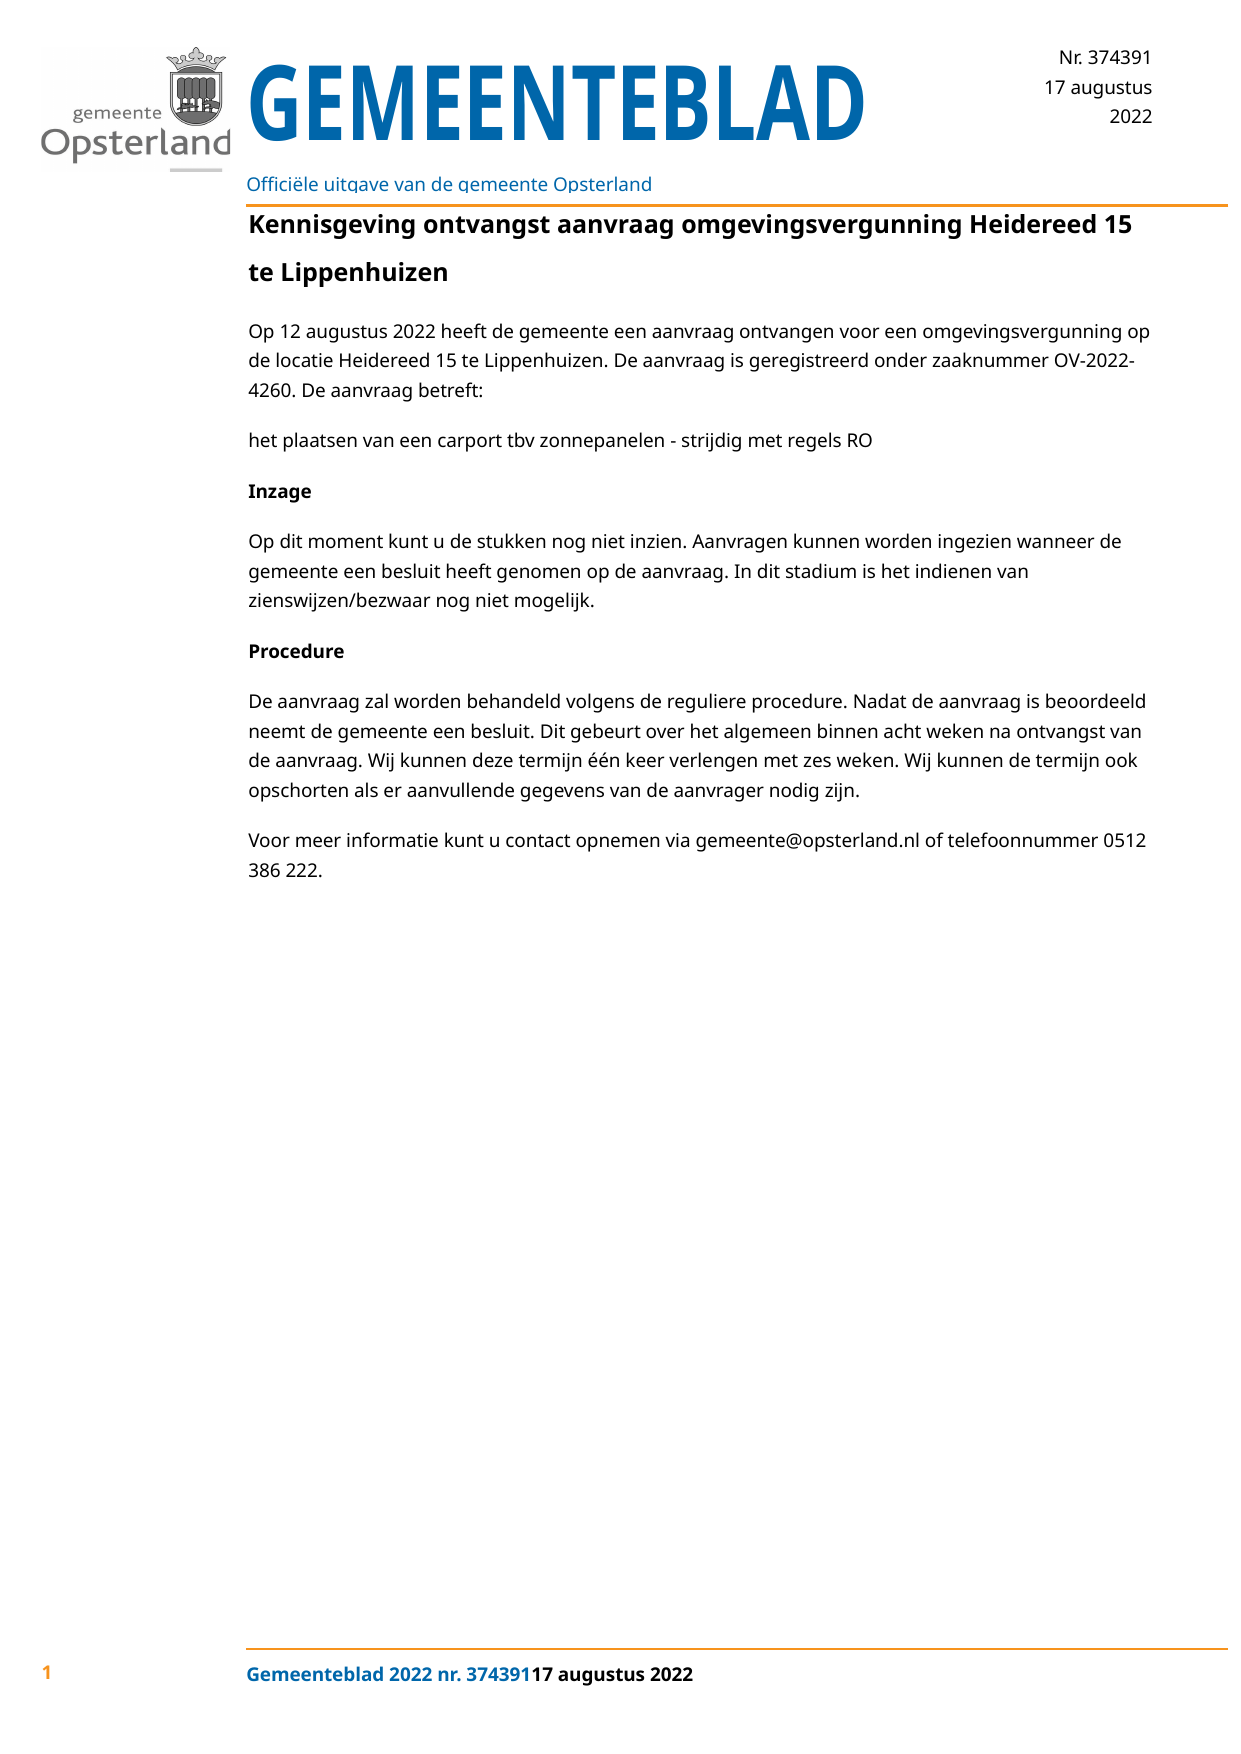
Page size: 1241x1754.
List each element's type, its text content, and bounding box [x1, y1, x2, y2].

text het plaatsen van een carport tbv zonnepanelen - strijdig met regels RO [248, 427, 1152, 453]
text Voor meer informatie kunt u contact opnemen via gemeente@opsterland.nl of telefoonnummer 0512 386 222. [248, 827, 1152, 883]
text Op 12 augustus 2022 heeft de gemeente een aanvraag ontvangen voor een omgevingsvergunning op de locatie Heidereed 15 te Lippenhuizen. De aanvraag is geregistreerd onder zaaknummer OV-2022-4260. De aanvraag betreft: [248, 318, 1152, 403]
text Procedure [248, 638, 1152, 664]
picture [41, 47, 231, 172]
text Inzage [248, 478, 1152, 504]
text De aanvraag zal worden behandeld volgens de reguliere procedure. Nadat de aanvraag is beoordeeld neemt de gemeente een besluit. Dit gebeurt over het algemeen binnen acht weken na ontvangst van de aanvraag. Wij kunnen deze termijn één keer verlengen met zes weken. Wij kunnen de termijn ook opschorten als er aanvullende gegevens van de aanvrager nodig zijn. [248, 688, 1152, 803]
text Op dit moment kunt u de stukken nog niet inzien. Aanvragen kunnen worden ingezien wanneer de gemeente een besluit heeft genomen op de aanvraag. In dit stadium is het indienen van zienswijzen/bezwaar nog niet mogelijk. [248, 528, 1152, 613]
text Kennisgeving ontvangst aanvraag omgevingsvergunning Heidereed 15 te Lippenhuizen [248, 207, 1152, 288]
